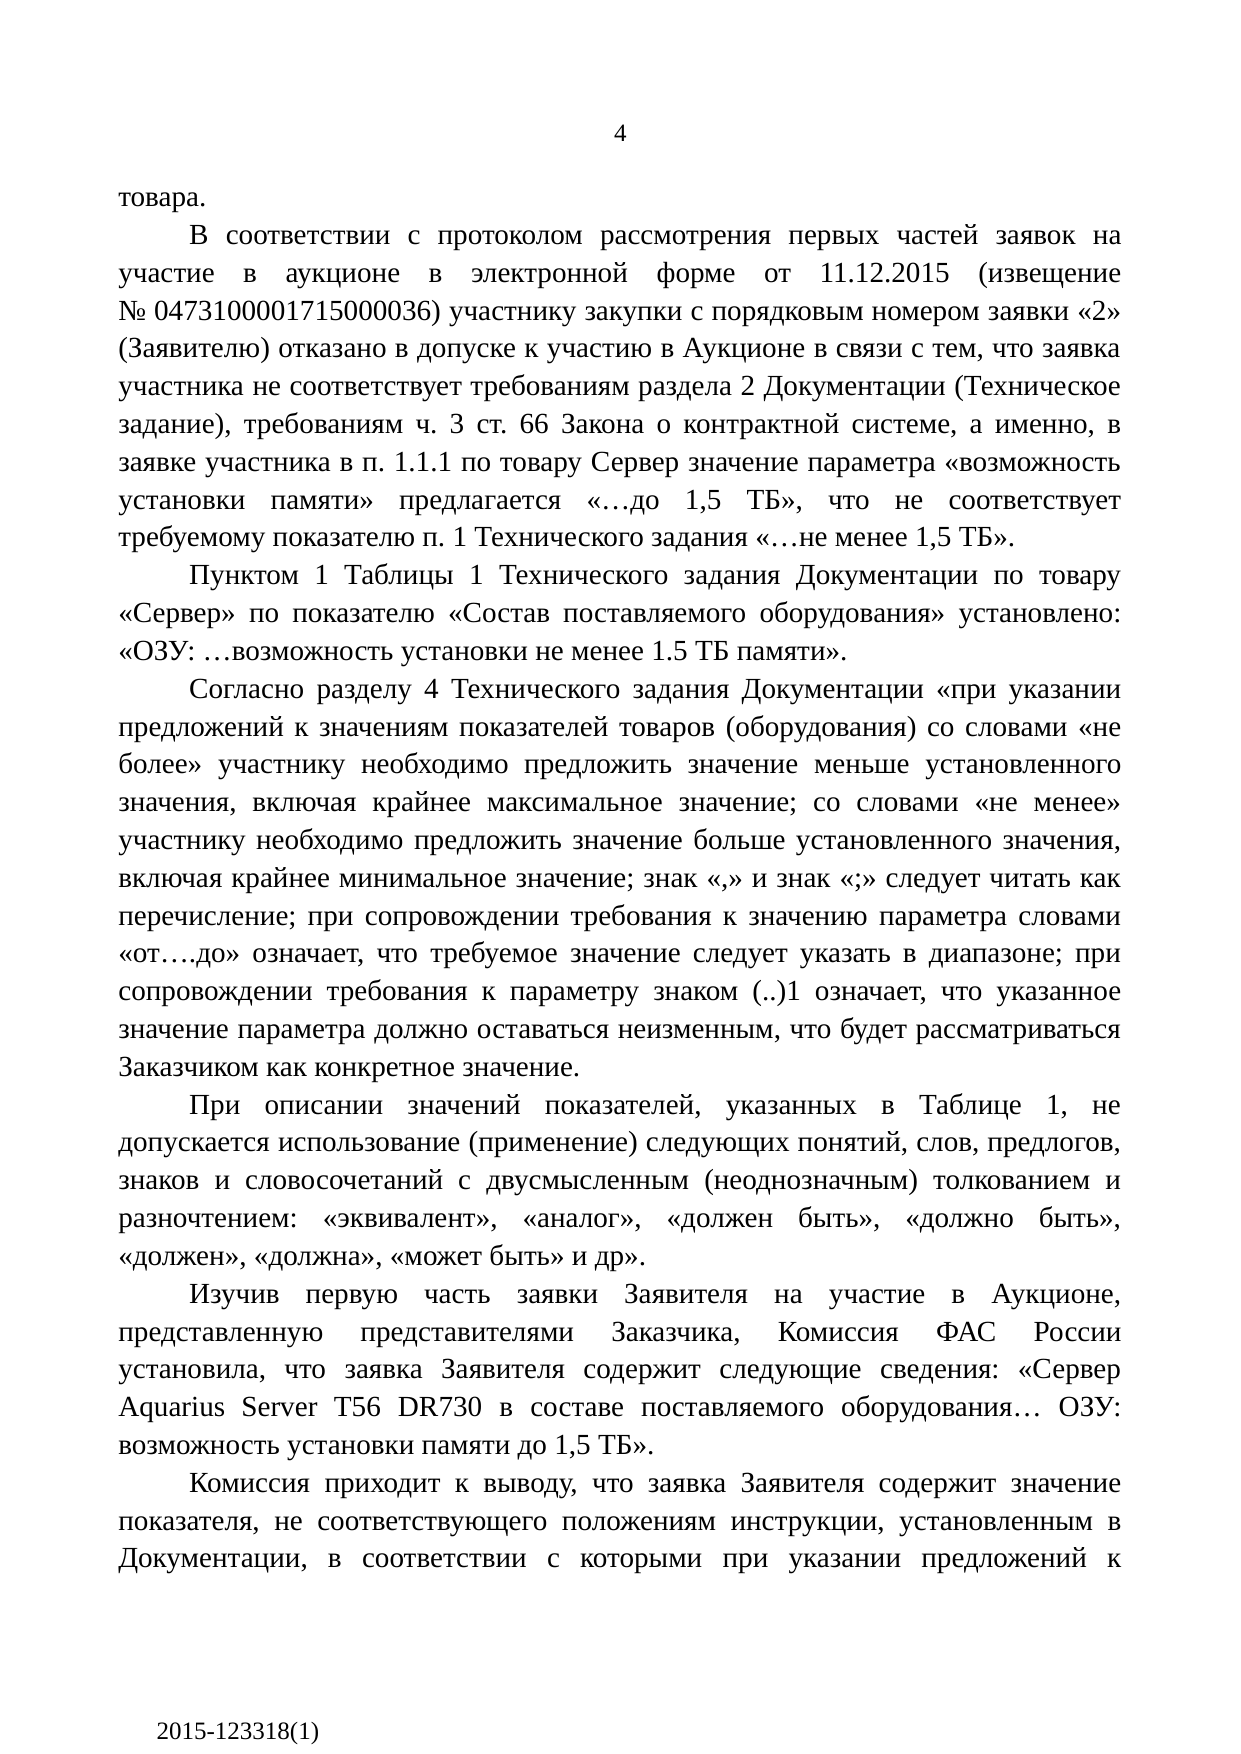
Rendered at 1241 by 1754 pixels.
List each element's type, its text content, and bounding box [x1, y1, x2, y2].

text Согласно разделу 4 Технического задания Документации «при указании предложений к значениям показателей товаров (оборудования) со словами «не более» участнику необходимо предложить значение меньше установленного значения, включая крайнее максимальное значение; со словами «не менее» участнику необходимо предложить значение больше установленного значения, включая крайнее минимальное значение; знак «,» и знак «;» следует читать как перечисление; при сопровождении требования к значению параметра словами «от….до» означает, что требуемое значение следует указать в диапазоне; при сопровождении требования к параметру знаком (..)1 означает, что указанное значение параметра должно оставаться неизменным, что будет рассматриваться Заказчиком как конкретное значение. [118, 668, 1122, 1084]
text товара. [118, 176, 1122, 214]
text Комиссия приходит к выводу, что заявка Заявителя содержит значение показателя, не соответствующего положениям инструкции, установленным в Документации, в соответствии с которыми при указании предложений к [118, 1462, 1122, 1575]
text При описании значений показателей, указанных в Таблице 1, не допускается использование (применение) следующих понятий, слов, предлогов, знаков и словосочетаний c двусмысленным (неоднозначным) толкованием и разночтением: «эквивалент», «аналог», «должен быть», «должно быть», «должен», «должна», «может быть» и др». [118, 1084, 1122, 1273]
text Изучив первую часть заявки Заявителя на участие в Аукционе, представленную представителями Заказчика, Комиссия ФАС России установила, что заявка Заявителя содержит следующие сведения: «Сервер Aquarius Server T56 DR730 в составе поставляемого оборудования… ОЗУ: возможность установки памяти до 1,5 ТБ». [118, 1273, 1122, 1462]
text В соответствии с протоколом рассмотрения первых частей заявок на участие в аукционе в электронной форме от 11.12.2015 (извещение № 0473100001715000036) участнику закупки с порядковым номером заявки «2» (Заявителю) отказано в допуске к участию в Аукционе в связи с тем, что заявка участника не соответствует требованиям раздела 2 Документации (Техническое задание), требованиям ч. 3 ст. 66 Закона о контрактной системе, а именно, в заявке участника в п. 1.1.1 по товару Сервер значение параметра «возможность установки памяти» предлагается «…до 1,5 ТБ», что не соответствует требуемому показателю п. 1 Технического задания «…не менее 1,5 ТБ». [118, 214, 1122, 554]
text Пунктом 1 Таблицы 1 Технического задания Документации по товару «Сервер» по показателю «Состав поставляемого оборудования» установлено: «ОЗУ: …возможность установки не менее 1.5 ТБ памяти». [118, 554, 1122, 668]
